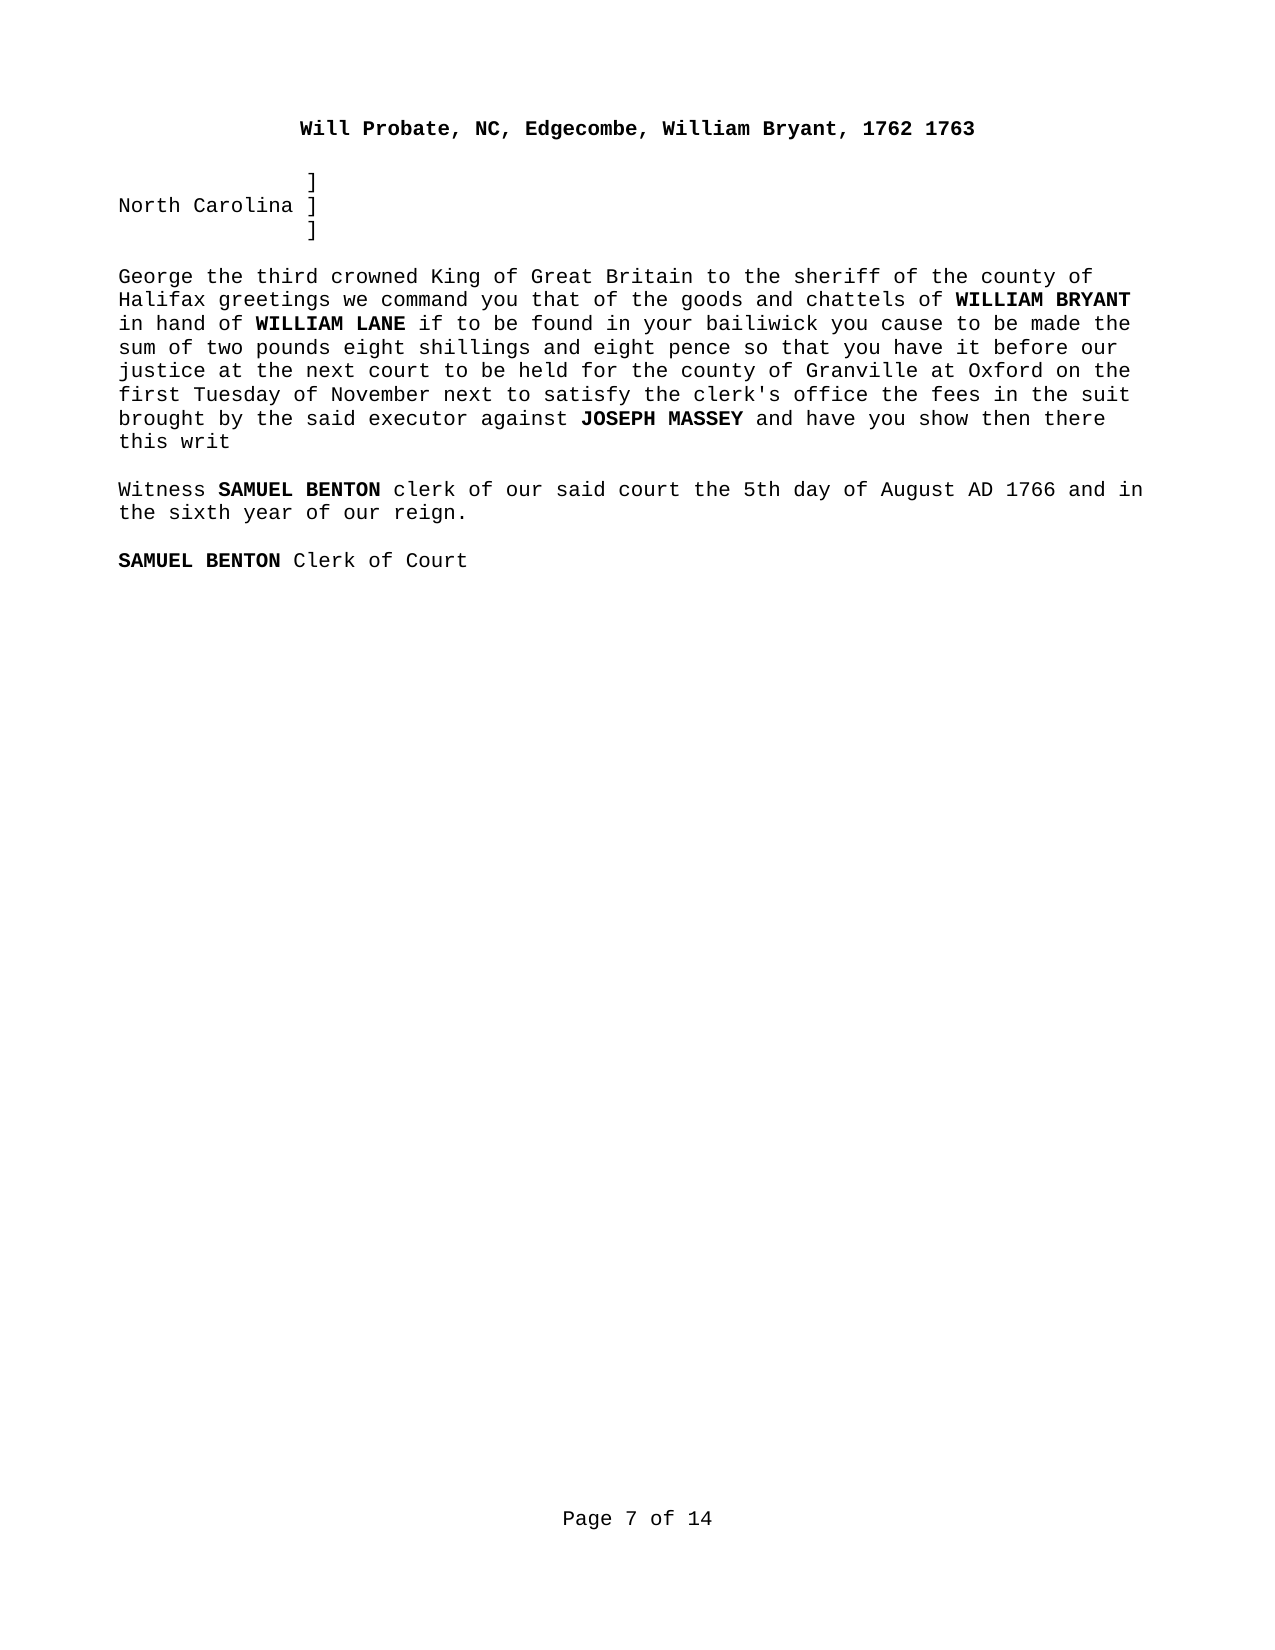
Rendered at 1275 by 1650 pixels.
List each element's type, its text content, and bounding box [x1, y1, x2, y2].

text ] [118, 171, 1157, 195]
text Witness Samuel Benton clerk of our said court the 5th day of August AD 1766 and in the sixth year of our reign. [118, 479, 1157, 526]
text Samuel Benton Clerk of Court [118, 549, 1157, 573]
text George the third crowned King of Great Britain to the sheriff of the county of Halifax greetings we command you that of the goods and chattels of William Bryant in hand of William Lane if to be found in your bailiwick you cause to be made the sum of two pounds eight shillings and eight pence so that you have it before our justice at the next court to be held for the county of Granville at Oxford on the first Tuesday of November next to satisfy the clerk's office the fees in the suit brought by the said executor against JOSEPH MASSEY and have you show then there this writ [118, 266, 1157, 455]
text ] [118, 218, 1157, 242]
text North Carolina ] [118, 195, 1157, 218]
